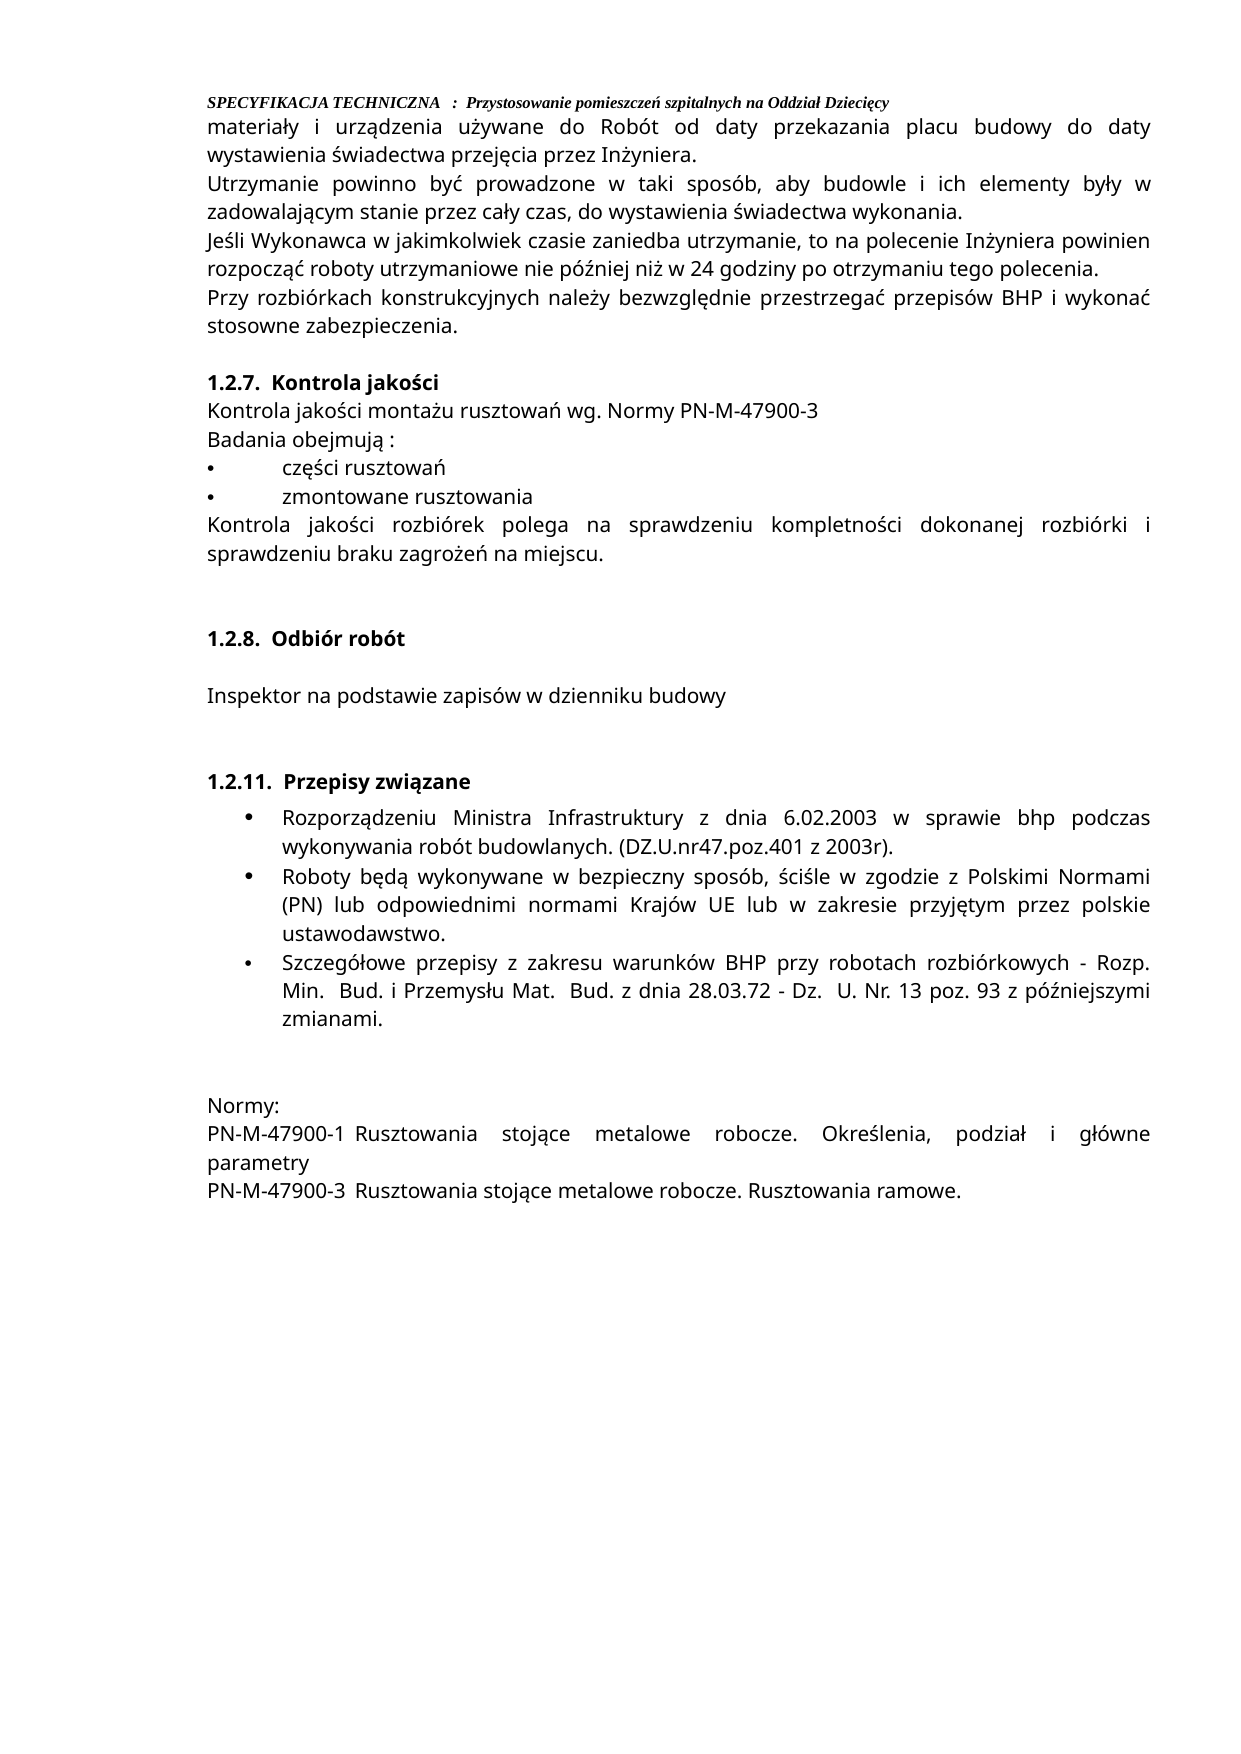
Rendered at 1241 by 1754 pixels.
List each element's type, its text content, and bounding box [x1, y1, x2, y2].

text Badania obejmują : [207, 425, 1151, 453]
list Rozporządzeniu Ministra Infrastruktury z dnia 6.02.2003 w sprawie bhp podczas wykonywania robót budowlanych. (DZ.U.nr47.poz.401 z 2003r). [244, 802, 1151, 860]
text Normy: [207, 1091, 1151, 1119]
list Szczegółowe przepisy z zakresu warunków BHP przy robotach rozbiórkowych - Rozp. Min. Bud. i Przemysłu Mat. Bud. z dnia 28.03.72 - Dz. U. Nr. 13 poz. 93 z późniejszymi zmianami. [244, 948, 1151, 1033]
list zmontowane rusztowania [207, 482, 1151, 510]
text Przy rozbiórkach konstrukcyjnych należy bezwzględnie przestrzegać przepisów BHP i wykonać stosowne zabezpieczenia. [207, 283, 1151, 340]
text 1.2.11. Przepisy związane [207, 767, 1151, 795]
list Roboty będą wykonywane w bezpieczny sposób, ściśle w zgodzie z Polskimi Normami (PN) lub odpowiednimi normami Krajów UE lub w zakresie przyjętym przez polskie ustawodawstwo. [244, 861, 1151, 947]
text Kontrola jakości montażu rusztowań wg. Normy PN-M-47900-3 [207, 397, 1151, 425]
text materiały i urządzenia używane do Robót od daty przekazania placu budowy do daty wystawienia świadectwa przejęcia przez Inżyniera. [207, 112, 1151, 169]
text Jeśli Wykonawca w jakimkolwiek czasie zaniedba utrzymanie, to na polecenie Inżyniera powinien rozpocząć roboty utrzymaniowe nie później niż w 24 godziny po otrzymaniu tego polecenia. [207, 226, 1151, 283]
list części rusztowań [207, 453, 1151, 482]
text 1.2.7. Kontrola jakości [207, 368, 1151, 397]
text Inspektor na podstawie zapisów w dzienniku budowy [207, 681, 1151, 710]
text Utrzymanie powinno być prowadzone w taki sposób, aby budowle i ich elementy były w zadowalającym stanie przez cały czas, do wystawienia świadectwa wykonania. [207, 169, 1151, 226]
text 1.2.8. Odbiór robót [207, 624, 1151, 652]
text PN-M-47900-1 Rusztowania stojące metalowe robocze. Określenia, podział i główne parametry [207, 1119, 1151, 1176]
text Kontrola jakości rozbiórek polega na sprawdzeniu kompletności dokonanej rozbiórki i sprawdzeniu braku zagrożeń na miejscu. [207, 510, 1151, 567]
text PN-M-47900-3 Rusztowania stojące metalowe robocze. Rusztowania ramowe. [207, 1176, 1151, 1205]
